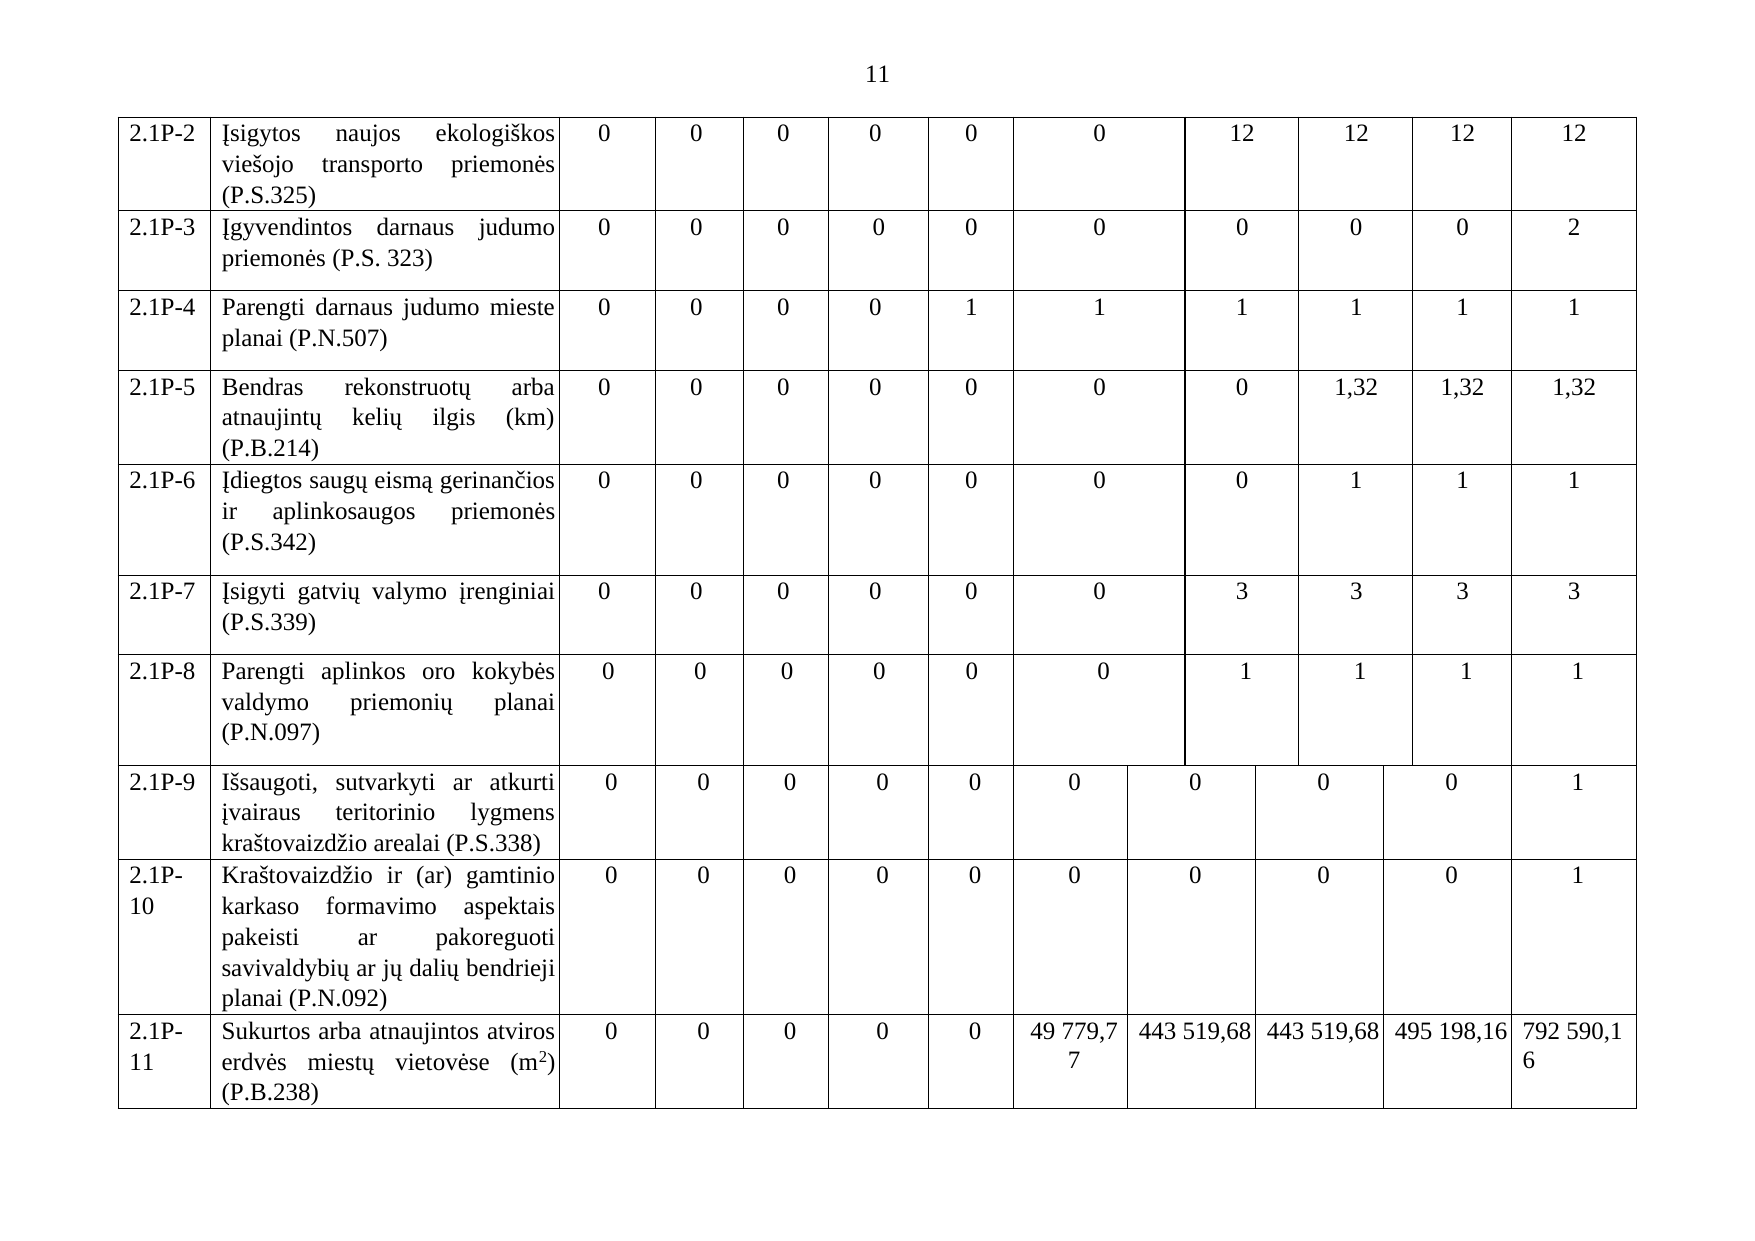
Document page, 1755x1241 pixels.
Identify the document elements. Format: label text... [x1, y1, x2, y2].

table_cell 1,32 [1413, 371, 1511, 464]
table_cell 1 [1512, 291, 1636, 370]
table_cell Išsaugoti, sutvarkyti ar atkurti įvairaus teritorinio lygmens kraštovaizdžio arealai (P.S.338) [211, 766, 559, 859]
table_cell 0 [929, 118, 1013, 210]
table_cell 0 [656, 371, 743, 464]
table_cell 0 [744, 576, 828, 654]
table_cell 0 [1256, 766, 1383, 859]
table_cell 2.1P-9 [119, 766, 210, 859]
table_cell 0 [560, 766, 655, 859]
table_cell 0 [829, 766, 928, 859]
table_cell 2 [1512, 211, 1636, 290]
table_cell 443 519,68 [1256, 1015, 1383, 1108]
table_cell 0 [929, 211, 1013, 290]
table_cell 0 [560, 211, 655, 290]
table_cell 1 [1299, 291, 1412, 370]
table_cell 49 779,77 [1014, 1015, 1127, 1108]
table_cell 12 [1299, 118, 1412, 210]
table_cell 0 [656, 1015, 743, 1108]
table_cell 1 [1512, 465, 1636, 574]
table_cell 1 [1186, 655, 1298, 765]
table_cell 0 [744, 766, 828, 859]
table_cell 12 [1413, 118, 1511, 210]
table_cell 1 [1512, 860, 1636, 1014]
table_cell 0 [1186, 371, 1298, 464]
table_cell 0 [744, 860, 828, 1014]
table_cell 0 [744, 655, 828, 765]
table_cell 0 [560, 291, 655, 370]
table_cell 12 [1512, 118, 1636, 210]
table_cell 0 [829, 465, 928, 574]
table_cell 0 [656, 211, 743, 290]
table_cell 2.1P-7 [119, 576, 210, 654]
table_cell 0 [560, 576, 655, 654]
table_cell 1 [929, 291, 1013, 370]
table_cell 0 [1384, 860, 1511, 1014]
table_cell 0 [560, 465, 655, 574]
table_cell 2.1P-6 [119, 465, 210, 574]
table_cell 2.1P-4 [119, 291, 210, 370]
table_cell 0 [829, 576, 928, 654]
table_cell 2.1P-11 [119, 1015, 210, 1108]
table_cell 3 [1413, 576, 1511, 654]
table_cell 0 [656, 291, 743, 370]
table_cell 0 [1186, 211, 1298, 290]
table_cell 0 [656, 118, 743, 210]
table_cell 0 [560, 371, 655, 464]
table_cell 0 [1128, 860, 1255, 1014]
table_cell Įdiegtos saugų eismą gerinančios ir aplinkosaugos priemonės (P.S.342) [211, 465, 559, 574]
table_cell 0 [656, 465, 743, 574]
table_cell 0 [929, 860, 1013, 1014]
table_cell 0 [744, 371, 828, 464]
table_cell 2.1P-8 [119, 655, 210, 765]
table_cell 0 [929, 371, 1013, 464]
table_cell 3 [1512, 576, 1636, 654]
table_cell 1 [1413, 655, 1511, 765]
table_cell 1 [1512, 655, 1636, 765]
table_cell 1,32 [1512, 371, 1636, 464]
table_cell 0 [744, 465, 828, 574]
table_cell 0 [929, 1015, 1013, 1108]
table_cell 0 [829, 655, 928, 765]
table_cell 0 [829, 118, 928, 210]
table_cell 0 [560, 118, 655, 210]
table_cell 0 [829, 291, 928, 370]
table_cell 1 [1413, 291, 1511, 370]
table_cell 0 [560, 1015, 655, 1108]
table_cell 0 [829, 1015, 928, 1108]
table_cell 0 [656, 766, 743, 859]
table_cell 2.1P-3 [119, 211, 210, 290]
table_cell 0 [656, 576, 743, 654]
table_cell Įgyvendintos darnaus judumo priemonės (P.S. 323) [211, 211, 559, 290]
table_cell 0 [1256, 860, 1383, 1014]
table_cell 1 [1512, 766, 1636, 859]
table_cell 12 [1186, 118, 1298, 210]
table_cell 3 [1299, 576, 1412, 654]
table_cell 3 [1186, 576, 1298, 654]
table_cell 0 [829, 371, 928, 464]
table_cell 0 [1384, 766, 1511, 859]
table_cell 0 [1128, 766, 1255, 859]
table_cell 1 [1014, 291, 1184, 370]
table_cell 0 [744, 211, 828, 290]
table_cell 0 [744, 118, 828, 210]
table_cell 1,32 [1299, 371, 1412, 464]
table_cell 0 [1014, 118, 1184, 210]
table_cell 495 198,16 [1384, 1015, 1511, 1108]
table_cell 1 [1413, 465, 1511, 574]
table_cell 0 [656, 860, 743, 1014]
table_cell 0 [829, 860, 928, 1014]
table_cell 0 [1014, 860, 1127, 1014]
table_cell 0 [744, 291, 828, 370]
table_cell 0 [1014, 655, 1184, 765]
table_cell 0 [560, 655, 655, 765]
table_cell 0 [560, 860, 655, 1014]
table_cell 1 [1299, 655, 1412, 765]
table_cell 1 [1186, 291, 1298, 370]
table_cell Bendras rekonstruotų arba atnaujintų kelių ilgis (km) (P.B.214) [211, 371, 559, 464]
table_cell 0 [929, 576, 1013, 654]
table_cell 2.1P-2 [119, 118, 210, 210]
table_cell Parengti darnaus judumo mieste planai (P.N.507) [211, 291, 559, 370]
table_cell Įsigyti gatvių valymo įrenginiai (P.S.339) [211, 576, 559, 654]
table_cell 0 [929, 655, 1013, 765]
table_cell Sukurtos arba atnaujintos atviros erdvės miestų vietovėse (m2) (P.B.238) [211, 1015, 559, 1108]
table_cell 0 [1014, 371, 1184, 464]
table_cell 0 [656, 655, 743, 765]
table_cell Įsigytos naujos ekologiškos viešojo transporto priemonės (P.S.325) [211, 118, 559, 210]
table_cell Kraštovaizdžio ir (ar) gamtinio karkaso formavimo aspektais pakeisti ar pakoreguoti savivaldybių ar jų dalių bendrieji planai (P.N.092) [211, 860, 559, 1014]
table_cell 0 [744, 1015, 828, 1108]
table_cell 443 519,68 [1128, 1015, 1255, 1108]
table_cell 0 [1014, 211, 1184, 290]
table_cell 792 590,16 [1512, 1015, 1636, 1108]
table_cell 0 [1014, 576, 1184, 654]
table_cell 0 [1299, 211, 1412, 290]
table_cell 0 [929, 465, 1013, 574]
table_cell 2.1P-5 [119, 371, 210, 464]
table_cell 1 [1299, 465, 1412, 574]
table_cell 0 [1413, 211, 1511, 290]
table_cell 0 [1014, 766, 1127, 859]
table_cell 2.1P-10 [119, 860, 210, 1014]
table_cell Parengti aplinkos oro kokybės valdymo priemonių planai (P.N.097) [211, 655, 559, 765]
table_cell 0 [829, 211, 928, 290]
table_cell 0 [1014, 465, 1184, 574]
table_cell 0 [929, 766, 1013, 859]
table_cell 0 [1186, 465, 1298, 574]
